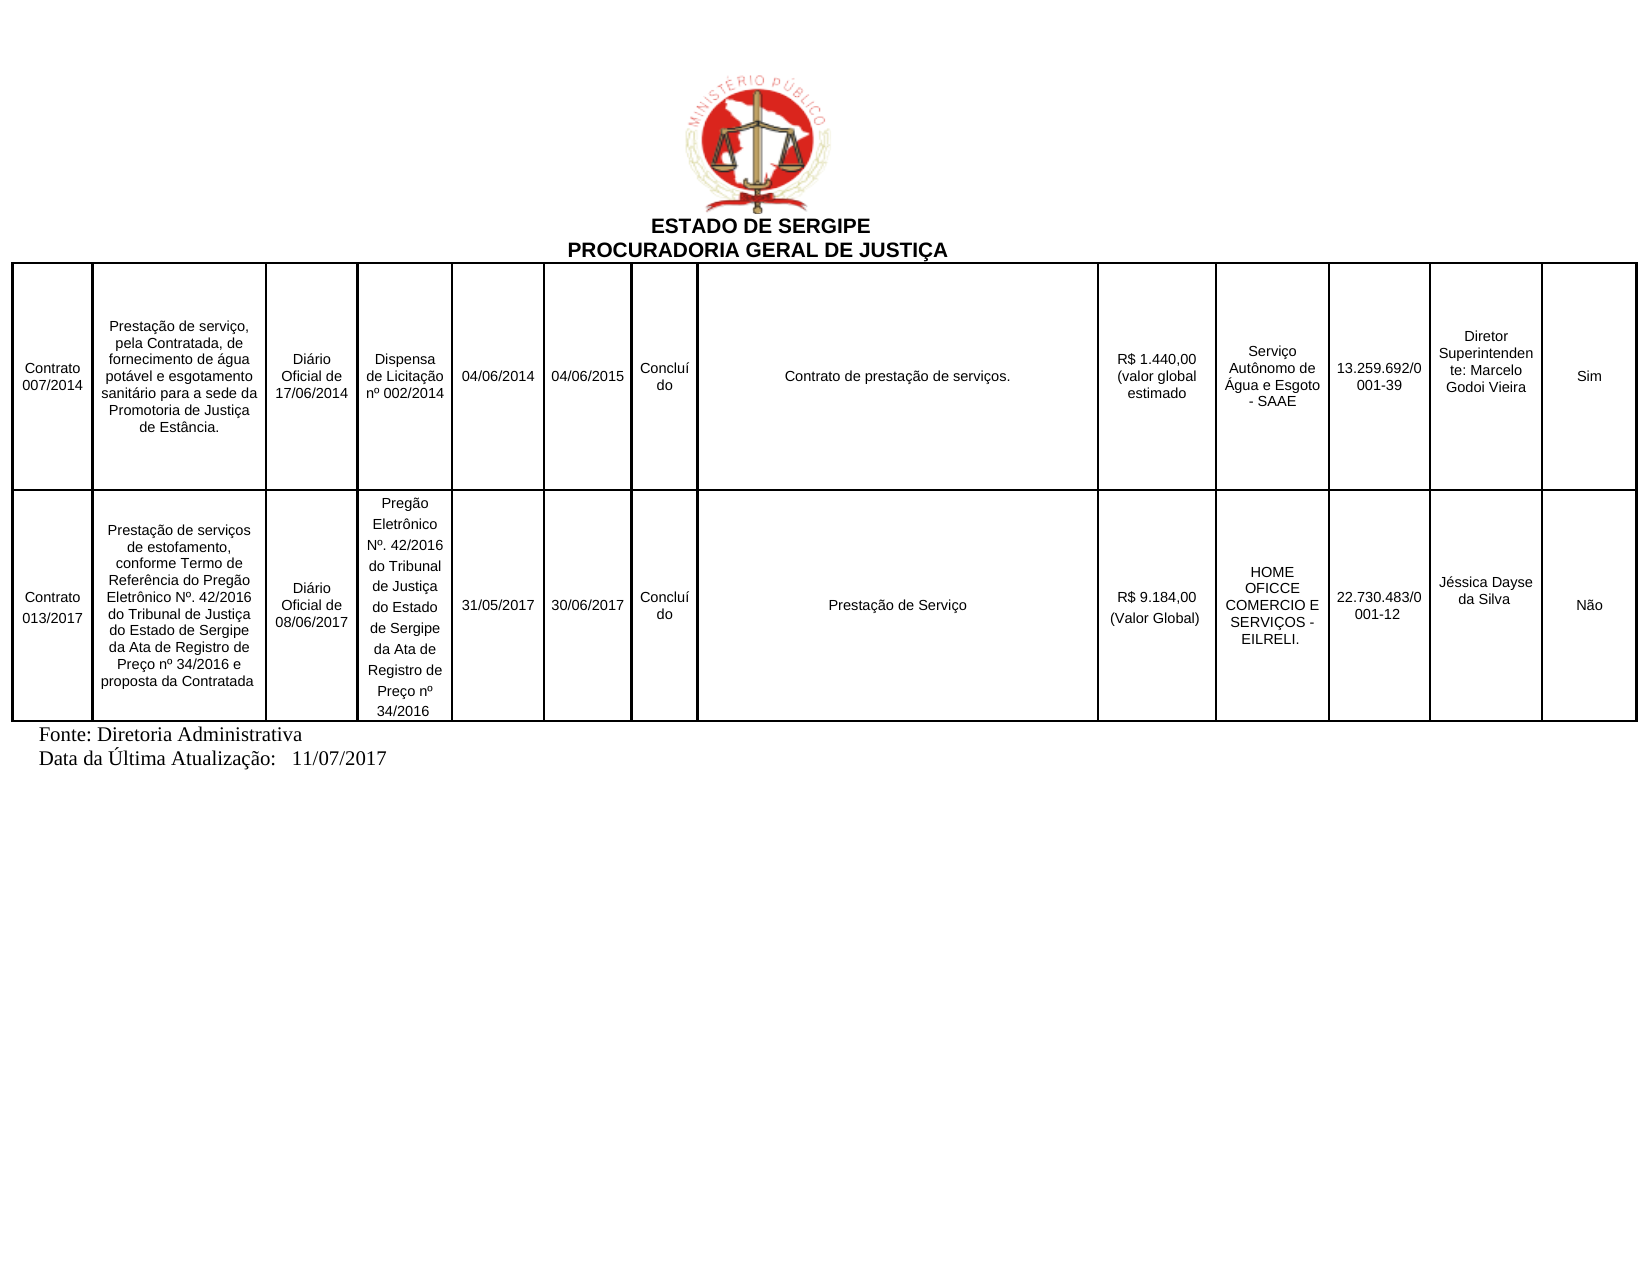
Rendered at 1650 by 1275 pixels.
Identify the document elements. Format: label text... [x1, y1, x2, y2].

table_cell Jéssica Dayse da Silva [1431, 491, 1541, 720]
table_cell Pregão Eletrônico Nº. 42/2016 do Tribunal de Justiça do Estado de Sergipe da Ata de Registro de Preço nº 34/2016 [359, 491, 451, 720]
table_cell Serviço Autônomo de Água e Esgoto - SAAE [1217, 264, 1328, 489]
table_cell Prestação de serviço, pela Contratada, de fornecimento de água potável e esgotamento sanitário para a sede da Promotoria de Justiça de Estância. [94, 264, 265, 489]
text Fonte: Diretoria Administrativa [12, 722, 1503, 746]
table_cell R$ 1.440,00 (valor global estimado [1099, 264, 1215, 489]
table_cell 04/06/2014 [453, 264, 543, 489]
table_cell 04/06/2015 [545, 264, 630, 489]
table_cell Diário Oficial de 08/06/2017 [267, 491, 356, 720]
text Data da Última Atualização: 11/07/2017 [12, 746, 1503, 770]
table_cell Sim [1543, 264, 1635, 489]
table_cell Prestação de serviços de estofamento, conforme Termo de Referência do Pregão Eletrônico Nº. 42/2016 do Tribunal de Justiça do Estado de Sergipe da Ata de Registro de Preço nº 34/2016 e proposta da Contratada [94, 491, 265, 720]
table_cell 22.730.483/0001-12 [1330, 491, 1429, 720]
table_cell Diário Oficial de 17/06/2014 [267, 264, 356, 489]
table_cell Contrato 007/2014 [14, 264, 91, 489]
table_cell R$ 9.184,00 (Valor Global) [1099, 491, 1215, 720]
table_cell Diretor Superintendente: Marcelo Godoi Vieira [1431, 264, 1541, 489]
table_cell Concluído [633, 491, 696, 720]
table_cell 13.259.692/0001-39 [1330, 264, 1429, 489]
table_cell Prestação de Serviço [699, 491, 1097, 720]
table_cell Contrato de prestação de serviços. [699, 264, 1097, 489]
table_cell Dispensa de Licitação nº 002/2014 [359, 264, 451, 489]
table_cell Não [1543, 491, 1635, 720]
table_cell 31/05/2017 [453, 491, 543, 720]
table_cell 30/06/2017 [545, 491, 630, 720]
table_cell HOME OFICCE COMERCIO E SERVIÇOS - EILRELI. [1217, 491, 1328, 720]
table_cell Contrato 013/2017 [14, 491, 91, 720]
table_cell Concluído [633, 264, 696, 489]
